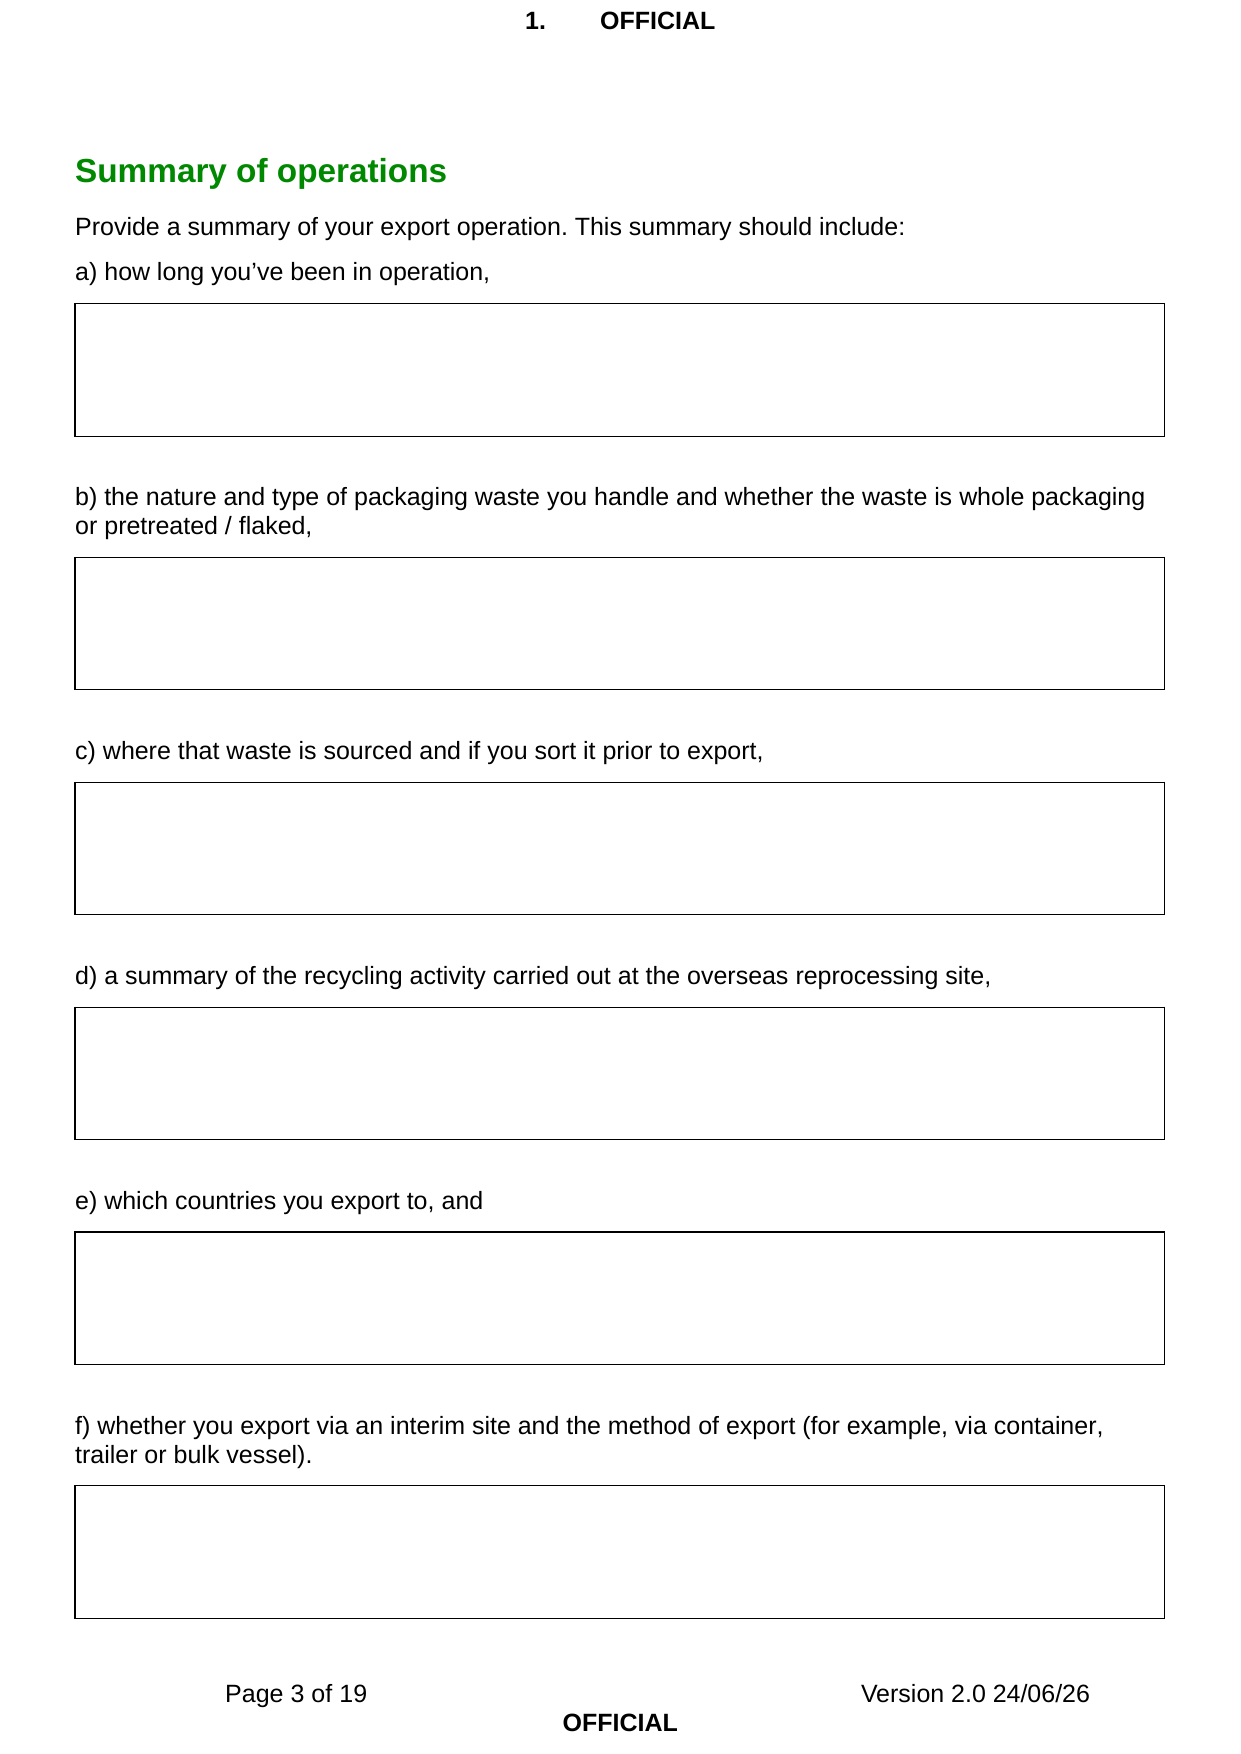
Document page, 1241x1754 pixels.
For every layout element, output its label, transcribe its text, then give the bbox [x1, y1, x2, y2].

table_header [76, 304, 1164, 436]
text e) which countries you export to, and [75, 1186, 1165, 1214]
text a) how long you’ve been in operation, [75, 257, 1165, 286]
table_header [76, 783, 1164, 914]
table_header [76, 558, 1164, 689]
text b) the nature and type of packaging waste you handle and whether the waste is whole packaging or pretreated / flaked, [75, 482, 1165, 540]
text f) whether you export via an interim site and the method of export (for example, via container, trailer or bulk vessel). [75, 1411, 1165, 1468]
text d) a summary of the recycling activity carried out at the overseas reprocessing site, [75, 961, 1165, 990]
text Provide a summary of your export operation. This summary should include: [75, 212, 1165, 240]
table_header [76, 1233, 1164, 1364]
table_header [76, 1486, 1164, 1618]
text c) where that waste is sourced and if you sort it prior to export, [75, 736, 1165, 765]
table_header [76, 1008, 1164, 1139]
subtitle Summary of operations [75, 151, 1165, 189]
